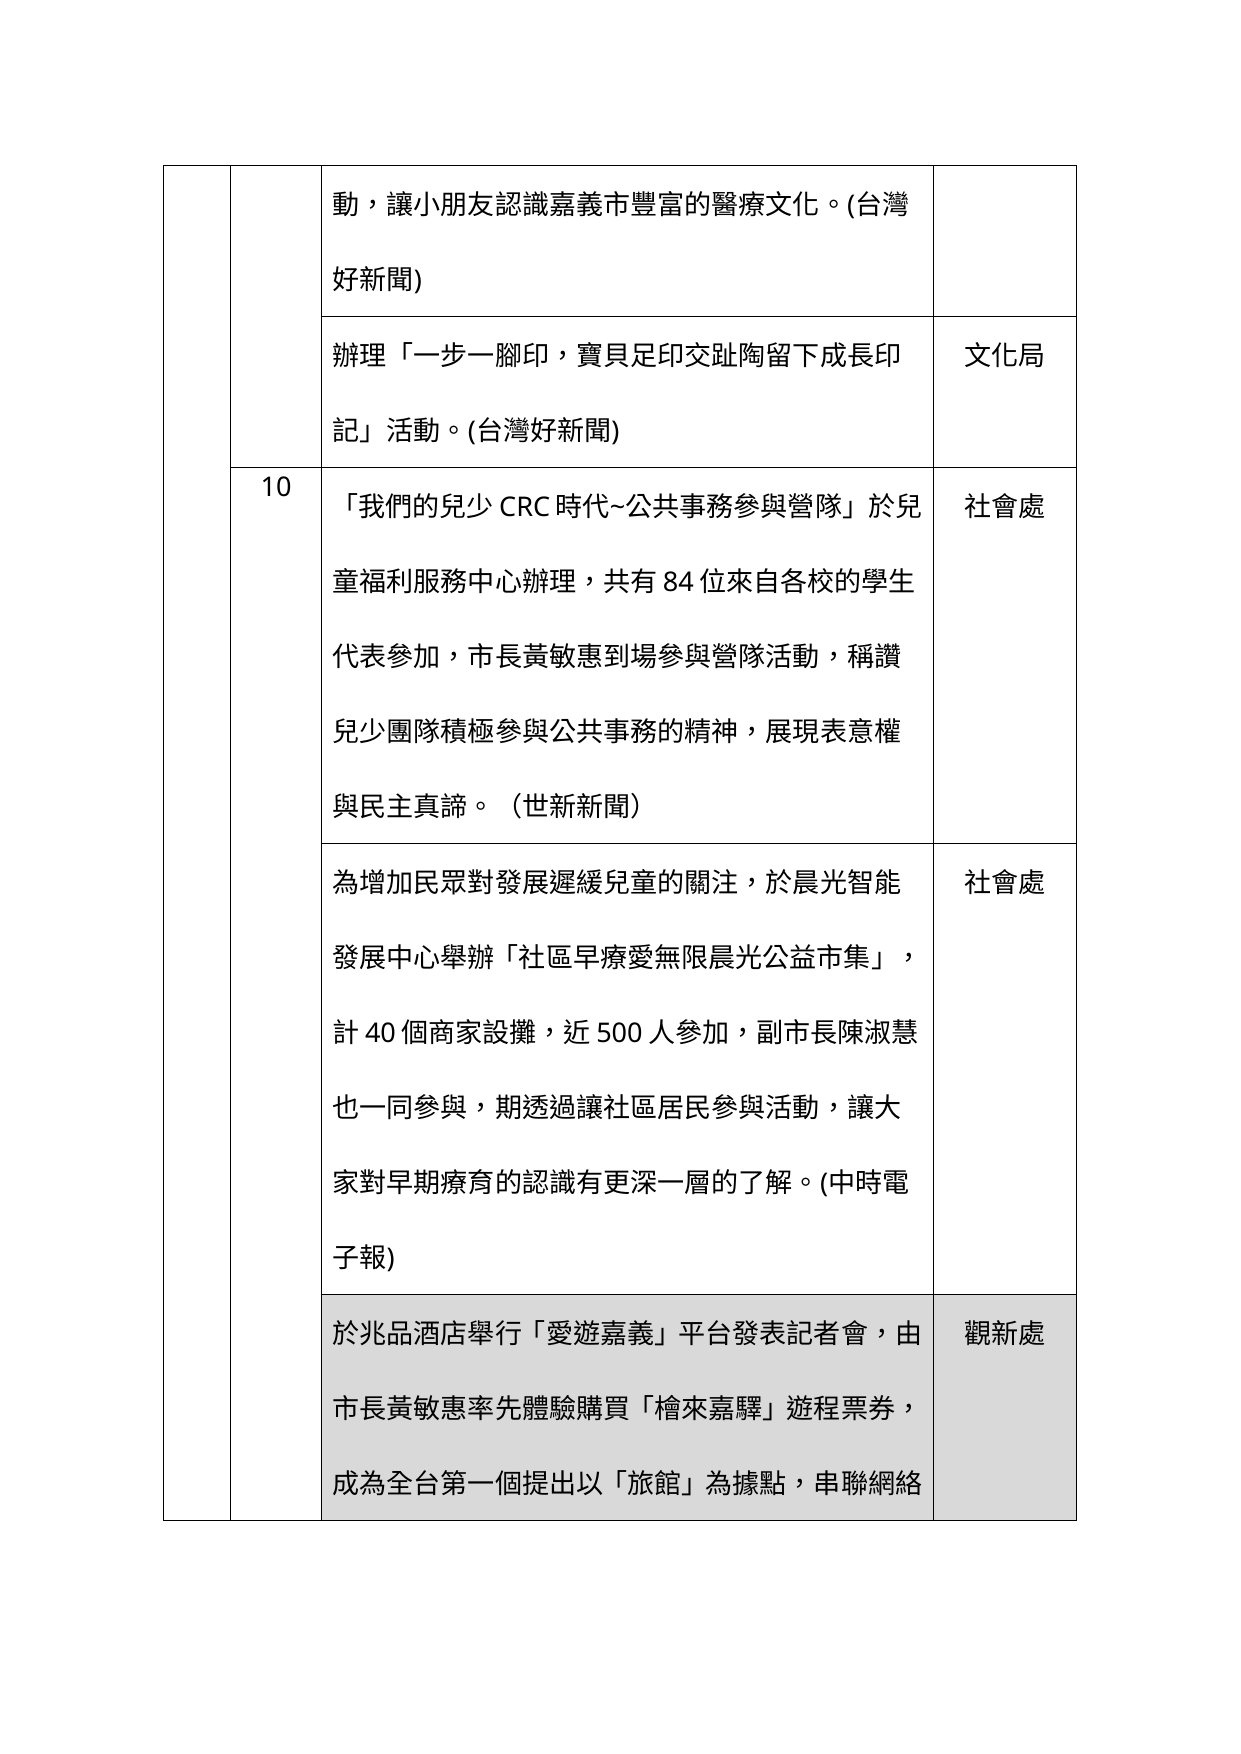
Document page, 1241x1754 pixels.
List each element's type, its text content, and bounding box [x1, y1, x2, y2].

table_cell [934, 166, 1076, 316]
table_cell [231, 166, 321, 467]
table_cell 10 [231, 468, 321, 1520]
table_cell 社會處 [934, 468, 1076, 843]
table_cell 辦理「一步一腳印，寶貝足印交趾陶留下成長印記」活動。(台灣好新聞) [322, 317, 933, 467]
table_cell 文化局 [934, 317, 1076, 467]
table_cell 於兆品酒店舉行「愛遊嘉義」平台發表記者會，由市長黃敏惠率先體驗購買「檜來嘉驛」遊程票券，成為全台第一個提出以「旅館」為據點，串聯網絡 [322, 1295, 933, 1520]
table_cell 「我們的兒少CRC時代~公共事務參與營隊」於兒童福利服務中心辦理，共有84位來自各校的學生代表參加，市長黃敏惠到場參與營隊活動，稱讚兒少團隊積極參與公共事務的精神，展現表意權與民主真諦。（世新新聞） [322, 468, 933, 843]
table_cell 動，讓小朋友認識嘉義市豐富的醫療文化。(台灣好新聞) [322, 166, 933, 316]
table_cell 為增加民眾對發展遲緩兒童的關注，於晨光智能發展中心舉辦「社區早療愛無限晨光公益市集」，計40個商家設攤，近500人參加，副市長陳淑慧也一同參與，期透過讓社區居民參與活動，讓大家對早期療育的認識有更深一層的了解。(中時電子報) [322, 844, 933, 1294]
table_cell 社會處 [934, 844, 1076, 1294]
table_cell [164, 166, 230, 1520]
table_cell 觀新處 [934, 1295, 1076, 1520]
